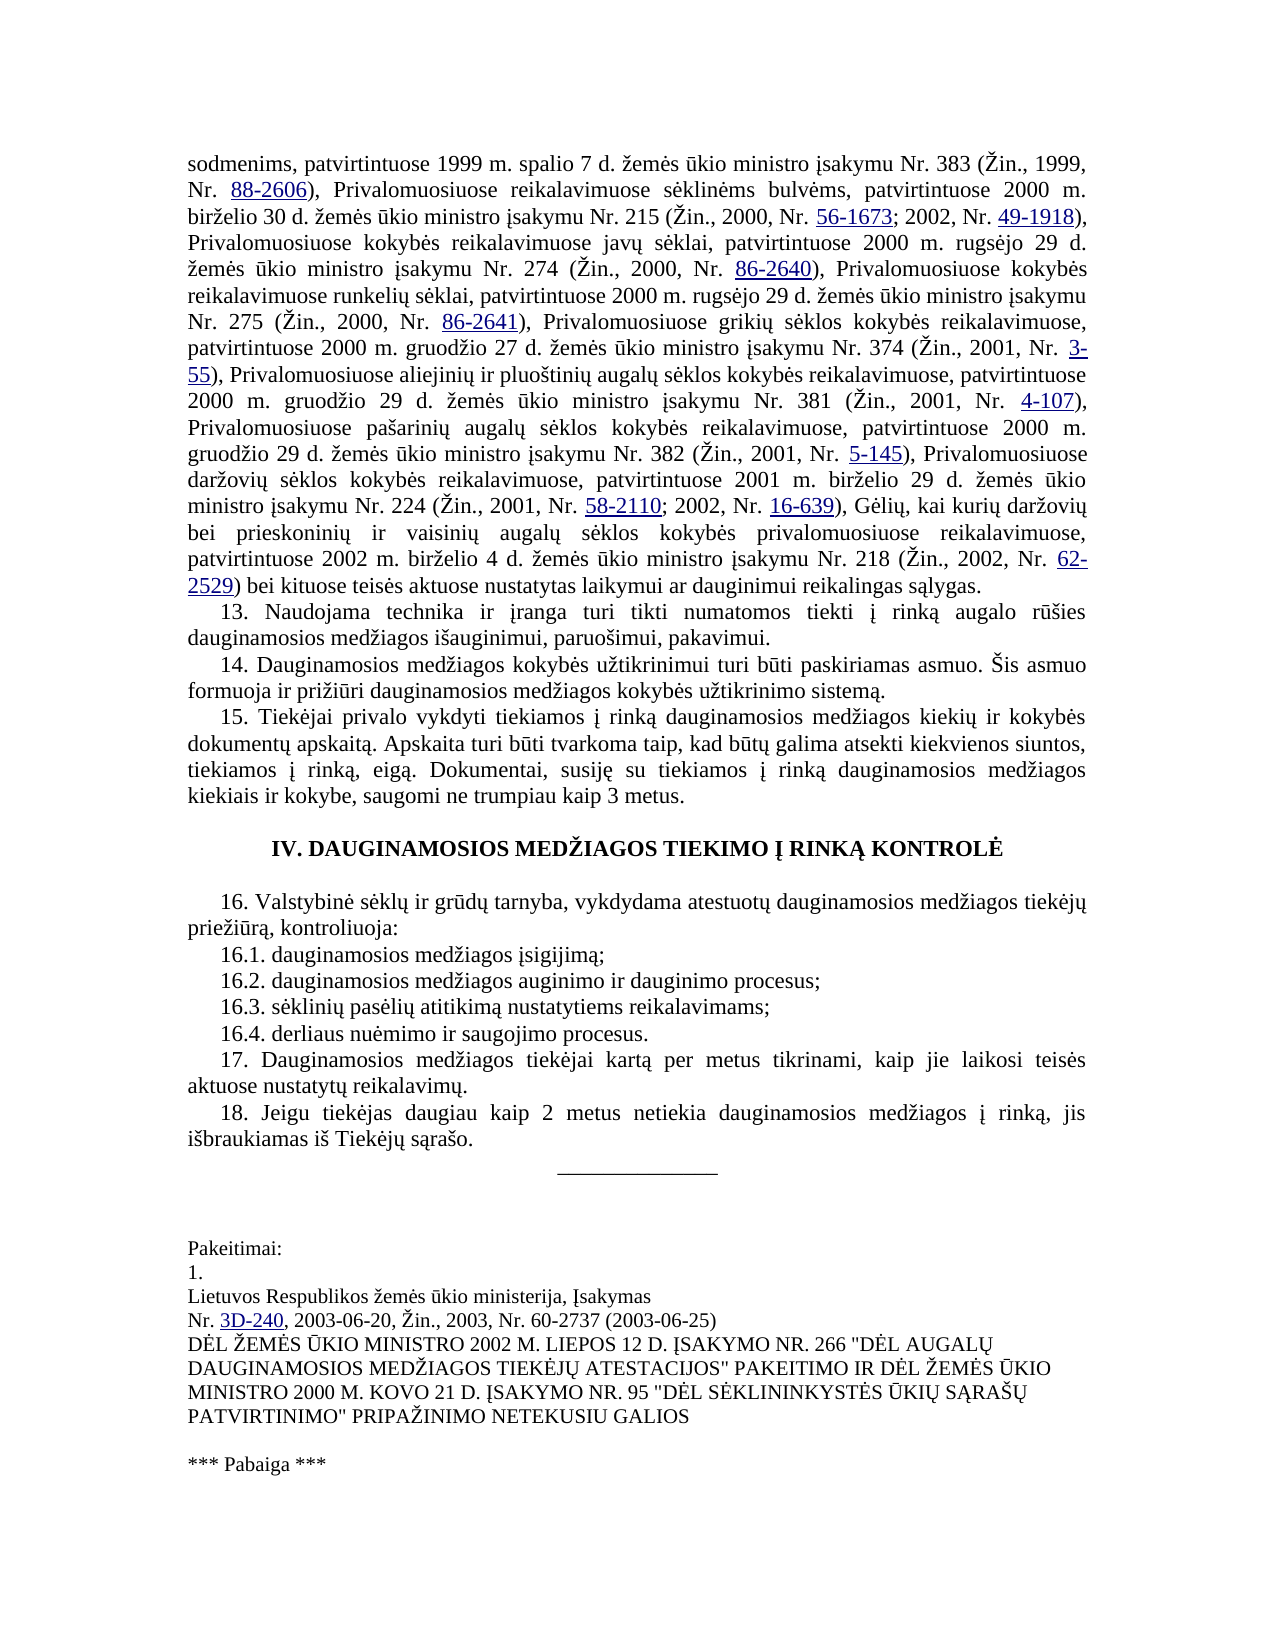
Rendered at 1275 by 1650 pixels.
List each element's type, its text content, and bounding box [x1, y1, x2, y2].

text sodmenims, patvirtintuose 1999 m. spalio 7 d. žemės ūkio ministro įsakymu Nr. 383 (Žin., 1999, Nr. 88-2606), Privalomuosiuose reikalavimuose sėklinėms bulvėms, patvirtintuose 2000 m. birželio 30 d. žemės ūkio ministro įsakymu Nr. 215 (Žin., 2000, Nr. 56-1673; 2002, Nr. 49-1918), Privalomuosiuose kokybės reikalavimuose javų sėklai, patvirtintuose 2000 m. rugsėjo 29 d. žemės ūkio ministro įsakymu Nr. 274 (Žin., 2000, Nr. 86-2640), Privalomuosiuose kokybės reikalavimuose runkelių sėklai, patvirtintuose 2000 m. rugsėjo 29 d. žemės ūkio ministro įsakymu Nr. 275 (Žin., 2000, Nr. 86-2641), Privalomuosiuose grikių sėklos kokybės reikalavimuose, patvirtintuose 2000 m. gruodžio 27 d. žemės ūkio ministro įsakymu Nr. 374 (Žin., 2001, Nr. 3-55), Privalomuosiuose aliejinių ir pluoštinių augalų sėklos kokybės reikalavimuose, patvirtintuose 2000 m. gruodžio 29 d. žemės ūkio ministro įsakymu Nr. 381 (Žin., 2001, Nr. 4-107), Privalomuosiuose pašarinių augalų sėklos kokybės reikalavimuose, patvirtintuose 2000 m. gruodžio 29 d. žemės ūkio ministro įsakymu Nr. 382 (Žin., 2001, Nr. 5-145), Privalomuosiuose daržovių sėklos kokybės reikalavimuose, patvirtintuose 2001 m. birželio 29 d. žemės ūkio ministro įsakymu Nr. 224 (Žin., 2001, Nr. 58-2110; 2002, Nr. 16-639), Gėlių, kai kurių daržovių bei prieskoninių ir vaisinių augalų sėklos kokybės privalomuosiuose reikalavimuose, patvirtintuose 2002 m. birželio 4 d. žemės ūkio ministro įsakymu Nr. 218 (Žin., 2002, Nr. 62-2529) bei kituose teisės aktuose nustatytas laikymui ar dauginimui reikalingas sąlygas. [187, 150, 1087, 598]
text IV. DAUGINAMOSIOS MEDŽIAGOS TIEKIMO Į RINKĄ KONTROLĖ [187, 835, 1087, 862]
text 13. Naudojama technika ir įranga turi tikti numatomos tiekti į rinką augalo rūšies dauginamosios medžiagos išauginimui, paruošimui, pakavimui. [187, 598, 1087, 651]
text DĖL ŽEMĖS ŪKIO MINISTRO 2002 M. LIEPOS 12 D. ĮSAKYMO NR. 266 "DĖL AUGALŲ DAUGINAMOSIOS MEDŽIAGOS TIEKĖJŲ ATESTACIJOS" PAKEITIMO IR DĖL ŽEMĖS ŪKIO MINISTRO 2000 M. KOVO 21 D. ĮSAKYMO NR. 95 "DĖL SĖKLININKYSTĖS ŪKIŲ SĄRAŠŲ PATVIRTINIMO" PRIPAŽINIMO NETEKUSIU GALIOS [187, 1332, 1087, 1428]
text *** Pabaiga *** [187, 1452, 1087, 1476]
text 16.1. dauginamosios medžiagos įsigijimą; [187, 941, 1087, 967]
text Nr. 3D-240, 2003-06-20, Žin., 2003, Nr. 60-2737 (2003-06-25) [187, 1308, 1087, 1332]
text 16.3. sėklinių pasėlių atitikimą nustatytiems reikalavimams; [187, 993, 1087, 1020]
text 18. Jeigu tiekėjas daugiau kaip 2 metus netiekia dauginamosios medžiagos į rinką, jis išbraukiamas iš Tiekėjų sąrašo. [187, 1099, 1087, 1151]
text 1. [187, 1259, 1087, 1284]
text 15. Tiekėjai privalo vykdyti tiekiamos į rinką dauginamosios medžiagos kiekių ir kokybės dokumentų apskaitą. Apskaita turi būti tvarkoma taip, kad būtų galima atsekti kiekvienos siuntos, tiekiamos į rinką, eigą. Dokumentai, susiję su tiekiamos į rinką dauginamosios medžiagos kiekiais ir kokybe, saugomi ne trumpiau kaip 3 metus. [187, 703, 1087, 809]
text 16.4. derliaus nuėmimo ir saugojimo procesus. [187, 1020, 1087, 1046]
text ______________ [187, 1151, 1087, 1178]
text 14. Dauginamosios medžiagos kokybės užtikrinimui turi būti paskiriamas asmuo. Šis asmuo formuoja ir prižiūri dauginamosios medžiagos kokybės užtikrinimo sistemą. [187, 651, 1087, 703]
text Pakeitimai: [187, 1236, 1087, 1259]
text 16.2. dauginamosios medžiagos auginimo ir dauginimo procesus; [187, 967, 1087, 993]
text 16. Valstybinė sėklų ir grūdų tarnyba, vykdydama atestuotų dauginamosios medžiagos tiekėjų priežiūrą, kontroliuoja: [187, 888, 1087, 941]
text Lietuvos Respublikos žemės ūkio ministerija, Įsakymas [187, 1284, 1087, 1308]
text 17. Dauginamosios medžiagos tiekėjai kartą per metus tikrinami, kaip jie laikosi teisės aktuose nustatytų reikalavimų. [187, 1046, 1087, 1099]
